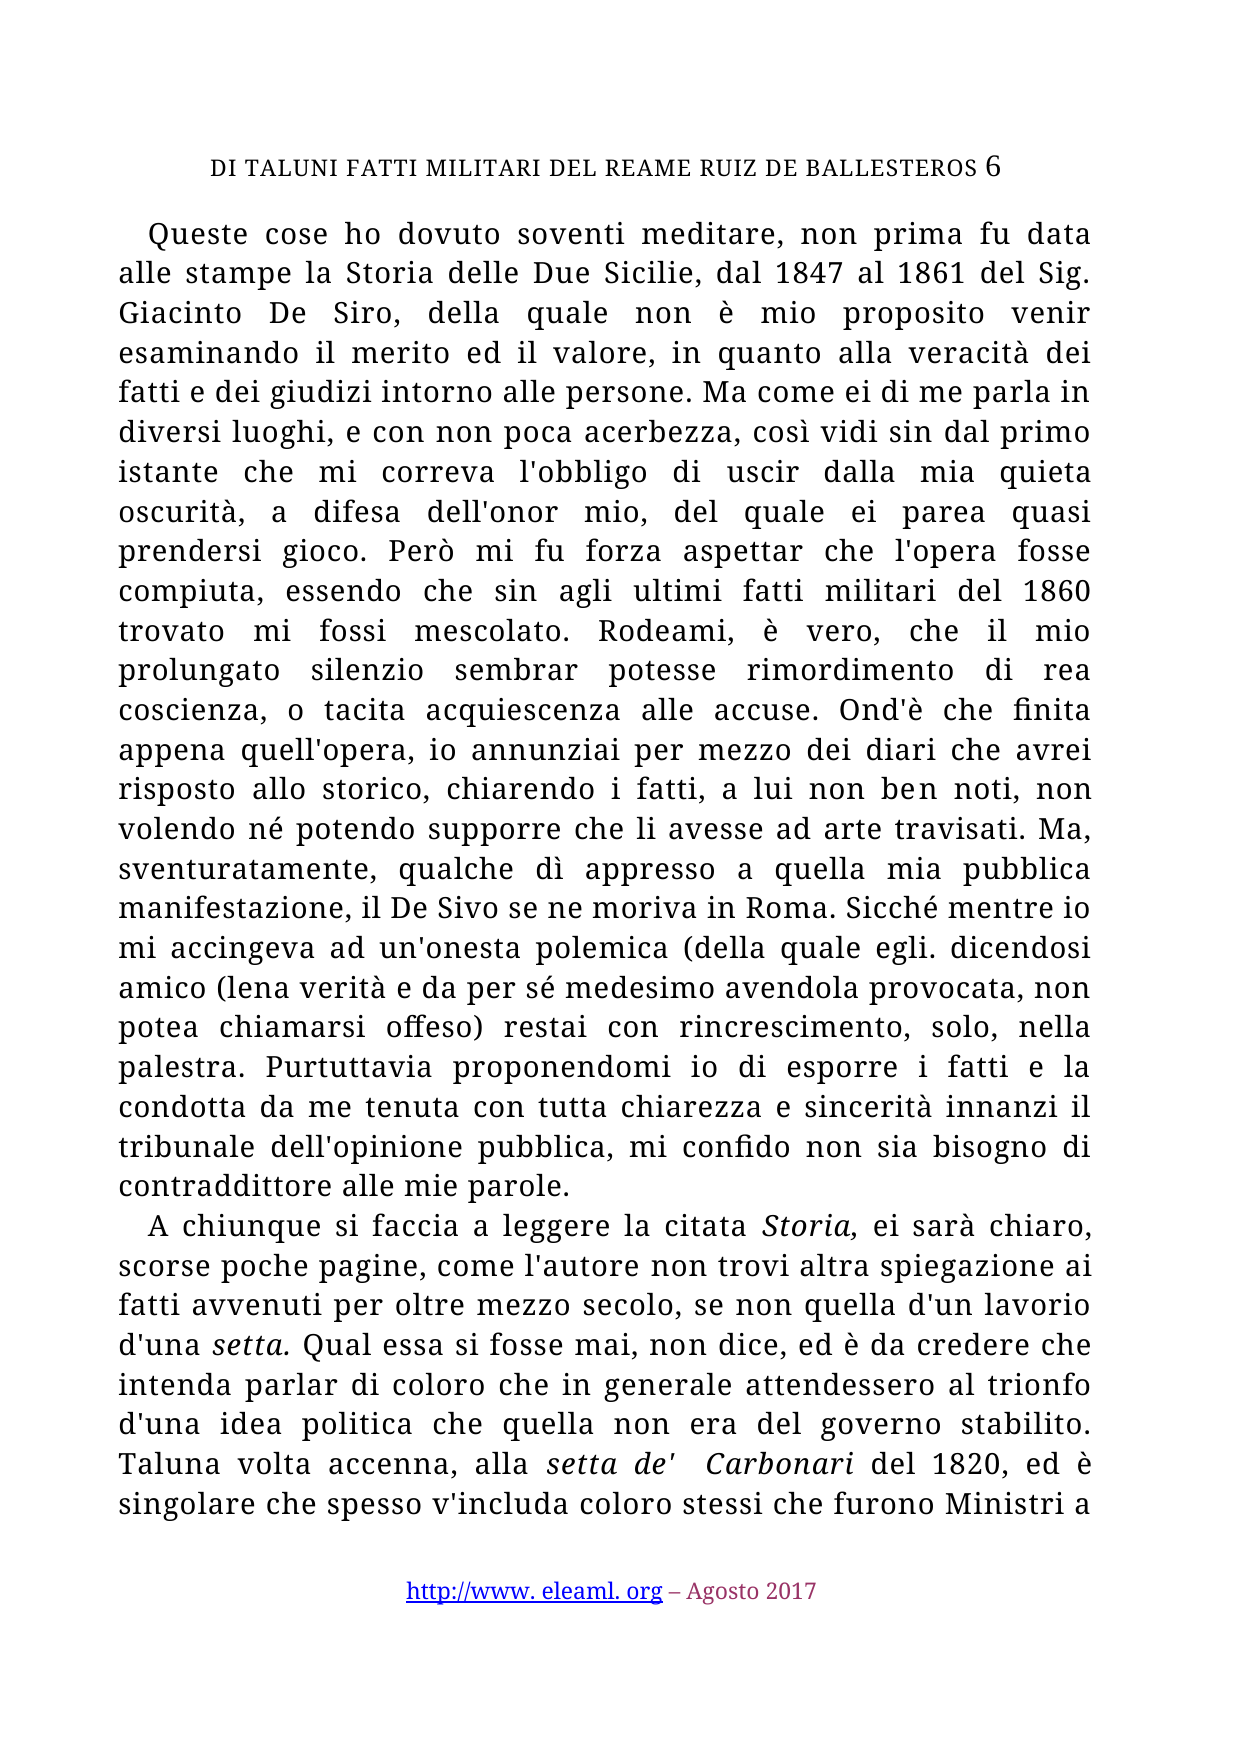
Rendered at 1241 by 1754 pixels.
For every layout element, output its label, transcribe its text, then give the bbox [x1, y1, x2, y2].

text A chiunque si faccia a leggere la citata Storia, ei sarà chiaro, scorse poche pagine, come l'autore non trovi altra spiegazione ai fatti avvenuti per oltre mezzo secolo, se non quella d'un lavorio d'una setta. Qual essa si fosse mai, non dice, ed è da credere che intenda parlar di coloro che in generale attendessero al trionfo d'una idea politica che quella non era del governo stabilito. Taluna volta accenna, alla setta de' Carbonari del 1820, ed è singolare che spesso v'includa coloro stessi che furono Ministri a [118, 1205, 1093, 1523]
text Queste cose ho dovuto soventi meditare, non prima fu data alle stampe la Storia delle Due Sicilie, dal 1847 al 1861 del Sig. Giacinto De Siro, della quale non è mio proposito venir esaminando il merito ed il valore, in quanto alla veracità dei fatti e dei giudizi intorno alle persone. Ma come ei di me parla in diversi luoghi, e con non poca acerbezza, così vidi sin dal primo istante che mi correva l'obbligo di uscir dalla mia quieta oscurità, a difesa dell'onor mio, del quale ei parea quasi prendersi gioco. Però mi fu forza aspettar che l'opera fosse compiuta, essendo che sin agli ultimi fatti militari del 1860 trovato mi fossi mescolato. Rodeami, è vero, che il mio prolungato silenzio sembrar potesse rimordimento di rea coscienza, o tacita acquiescenza alle accuse. Ond'è che finita appena quell'opera, io annunziai per mezzo dei diari che avrei risposto allo storico, chiarendo i fatti, a lui non ben noti, non volendo né potendo supporre che li avesse ad arte travisati. Ma, sventuratamente, qualche dì appresso a quella mia pubblica manifestazione, il De Sivo se ne moriva in Roma. Sicché mentre io mi accingeva ad un'onesta polemica (della quale egli. dicendosi amico (lena verità e da per sé medesimo avendola provocata, non potea chiamarsi offeso) restai con rincrescimento, solo, nella palestra. Purtuttavia proponendomi io di esporre i fatti e la condotta da me tenuta con tutta chiarezza e sincerità innanzi il tribunale dell'opinione pubblica, mi confido non sia bisogno di contraddittore alle mie parole. [118, 213, 1093, 1205]
